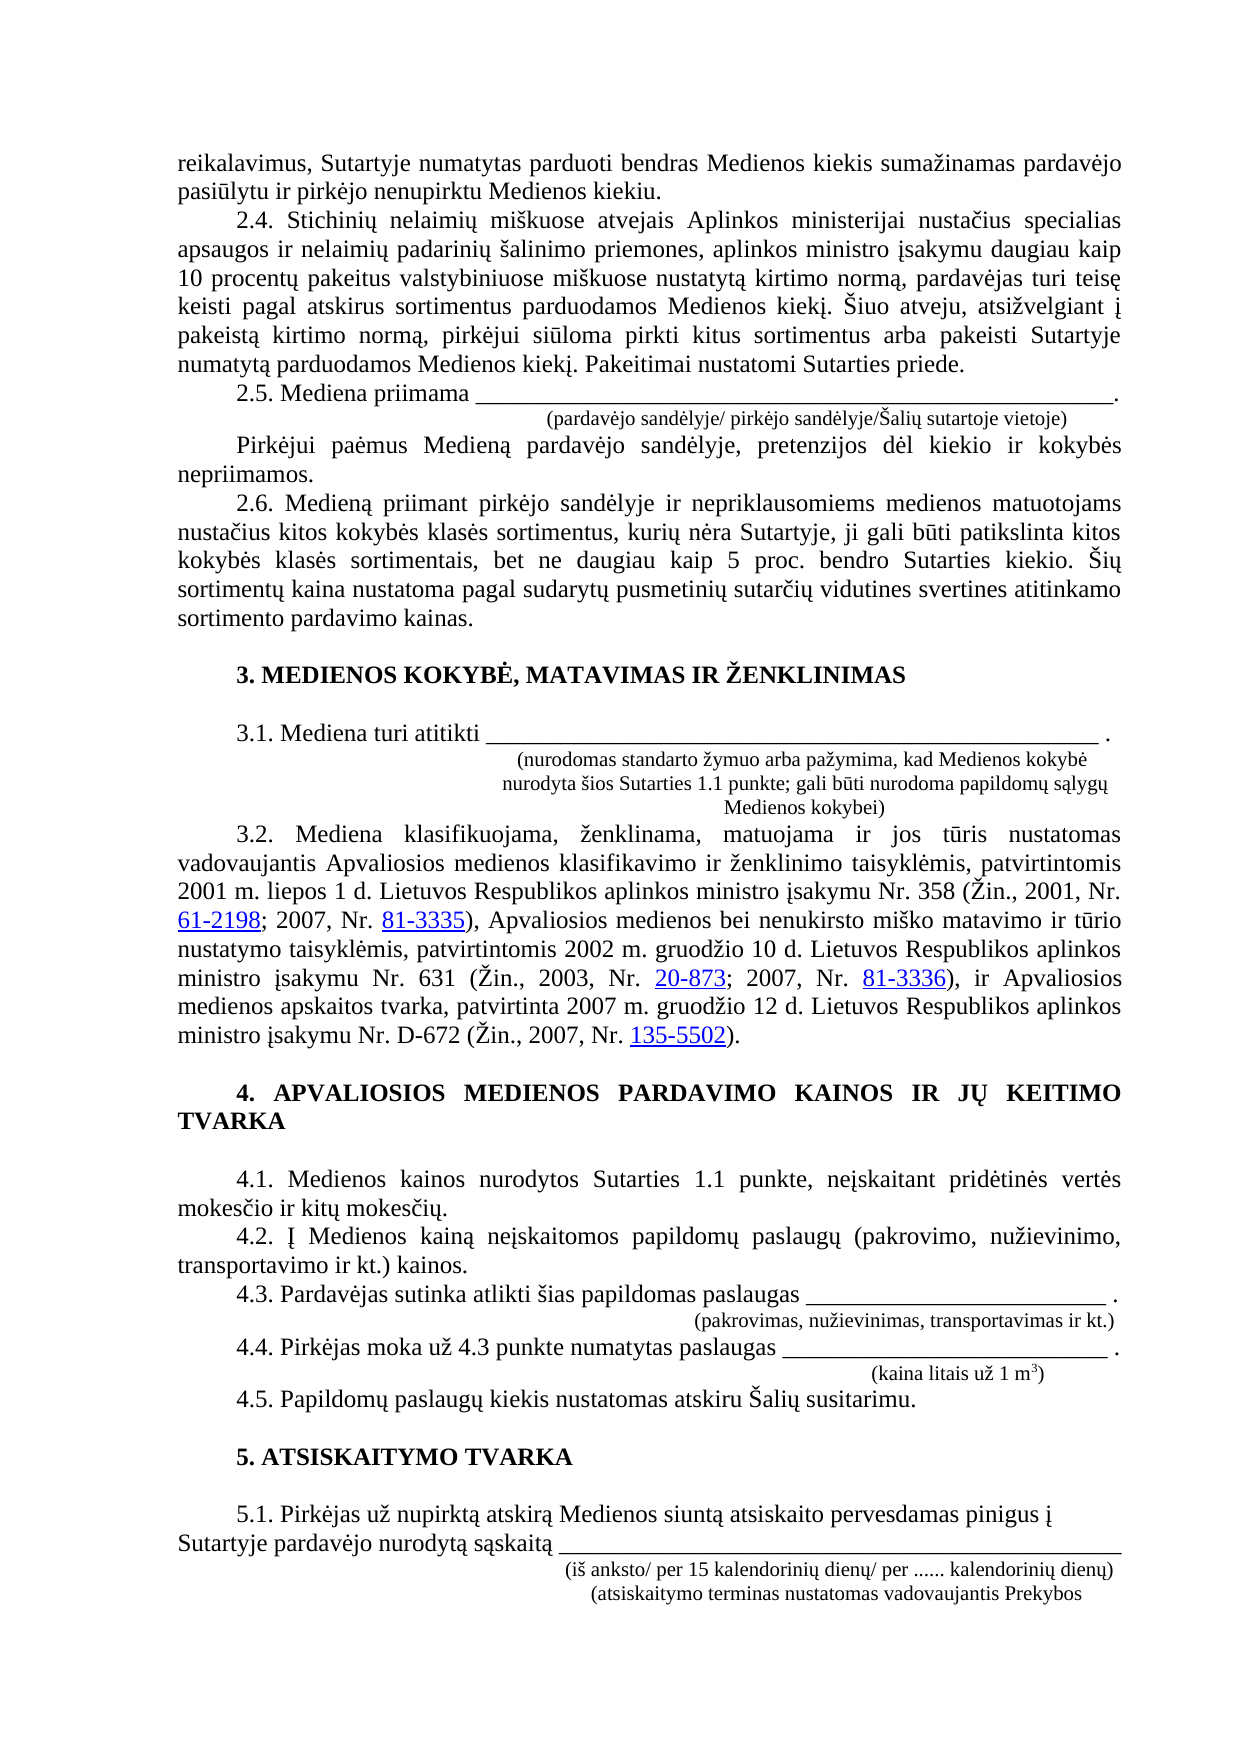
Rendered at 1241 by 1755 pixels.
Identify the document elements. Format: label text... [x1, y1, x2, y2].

text 4.2. Į Medienos kainą neįskaitomos papildomų paslaugų (pakrovimo, nužievinimo, transportavimo ir kt.) kainos. [177, 1221, 1122, 1279]
text nurodyta šios Sutarties 1.1 punkte; gali būti nurodoma papildomų sąlygų [490, 771, 1122, 795]
text 2.6. Medieną priimant pirkėjo sandėlyje ir nepriklausomiems medienos matuotojams nustačius kitos kokybės klasės sortimentus, kurių nėra Sutartyje, ji gali būti patikslinta kitos kokybės klasės sortimentais, bet ne daugiau kaip 5 proc. bendro Sutarties kiekio. Šių sortimentų kaina nustatoma pagal sudarytų pusmetinių sutarčių vidutines svertines atitinkamo sortimento pardavimo kainas. [177, 488, 1122, 632]
text 4.1. Medienos kainos nurodytos Sutarties 1.1 punkte, neįskaitant pridėtinės vertės mokesčio ir kitų mokesčių. [177, 1164, 1122, 1221]
text 5.1. Pirkėjas už nupirktą atskirą Medienos siuntą atsiskaito pervesdamas pinigus į [177, 1499, 1122, 1528]
text (pardavėjo sandėlyje/ pirkėjo sandėlyje/Šalių sutartoje vietoje) [490, 406, 1122, 430]
text (atsiskaitymo terminas nustatomas vadovaujantis Prekybos [565, 1581, 1122, 1605]
text 3.2. Mediena klasifikuojama, ženklinama, matuojama ir jos tūris nustatomas vadovaujantis Apvaliosios medienos klasifikavimo ir ženklinimo taisyklėmis, patvirtintomis 2001 m. liepos 1 d. Lietuvos Respublikos aplinkos ministro įsakymu Nr. 358 (Žin., 2001, Nr. 61-2198; 2007, Nr. 81-3335), Apvaliosios medienos bei nenukirsto miško matavimo ir tūrio nustatymo taisyklėmis, patvirtintomis 2002 m. gruodžio 10 d. Lietuvos Respublikos aplinkos ministro įsakymu Nr. 631 (Žin., 2003, Nr. 20-873; 2007, Nr. 81-3336), ir Apvaliosios medienos apskaitos tvarka, patvirtinta 2007 m. gruodžio 12 d. Lietuvos Respublikos aplinkos ministro įsakymu Nr. D-672 (Žin., 2007, Nr. 135-5502). [177, 819, 1122, 1049]
text 5. ATSISKAITYMO TVARKA [177, 1442, 1122, 1471]
text 4.5. Papildomų paslaugų kiekis nustatomas atskiru Šalių susitarimu. [177, 1384, 1122, 1413]
text 2.4. Stichinių nelaimių miškuose atvejais Aplinkos ministerijai nustačius specialias apsaugos ir nelaimių padarinių šalinimo priemones, aplinkos ministro įsakymu daugiau kaip 10 procentų pakeitus valstybiniuose miškuose nustatytą kirtimo normą, pardavėjas turi teisę keisti pagal atskirus sortimentus parduodamos Medienos kiekį. Šiuo atveju, atsižvelgiant į pakeistą kirtimo normą, pirkėjui siūloma pirkti kitus sortimentus arba pakeisti Sutartyje numatytą parduodamos Medienos kiekį. Pakeitimai nustatomi Sutarties priede. [177, 205, 1122, 378]
text (pakrovimas, nužievinimas, transportavimas ir kt.) [177, 1308, 1122, 1332]
text Sutartyje pardavėjo nurodytą sąskaitą _____________________________________________ [177, 1528, 1122, 1557]
text (kaina litais už 1 m3) [177, 1360, 1122, 1384]
text 4.4. Pirkėjas moka už 4.3 punkte numatytas paslaugas __________________________ . [177, 1332, 1122, 1360]
text 2.5. Mediena priimama ___________________________________________________. [177, 378, 1122, 406]
text Pirkėjui paėmus Medieną pardavėjo sandėlyje, pretenzijos dėl kiekio ir kokybės nepriimamos. [177, 430, 1122, 488]
text 4. APVALIOSIOS MEDIENOS PARDAVIMO KAINOS IR JŲ KEITIMO TVARKA [177, 1078, 1122, 1135]
text 3. MEDIENOS KOKYBĖ, MATAVIMAS IR ŽENKLINIMAS [177, 660, 1122, 689]
text (iš anksto/ per 15 kalendorinių dienų/ per ...... kalendorinių dienų) [565, 1557, 1122, 1581]
text reikalavimus, Sutartyje numatytas parduoti bendras Medienos kiekis sumažinamas pardavėjo pasiūlytu ir pirkėjo nenupirktu Medienos kiekiu. [177, 148, 1122, 205]
text 4.3. Pardavėjas sutinka atlikti šias papildomas paslaugas ________________________ . [177, 1279, 1122, 1308]
text 3.1. Mediena turi atitikti _________________________________________________ . [177, 718, 1122, 747]
text Medienos kokybei) [490, 795, 1122, 819]
text (nurodomas standarto žymuo arba pažymima, kad Medienos kokybė [490, 747, 1122, 771]
